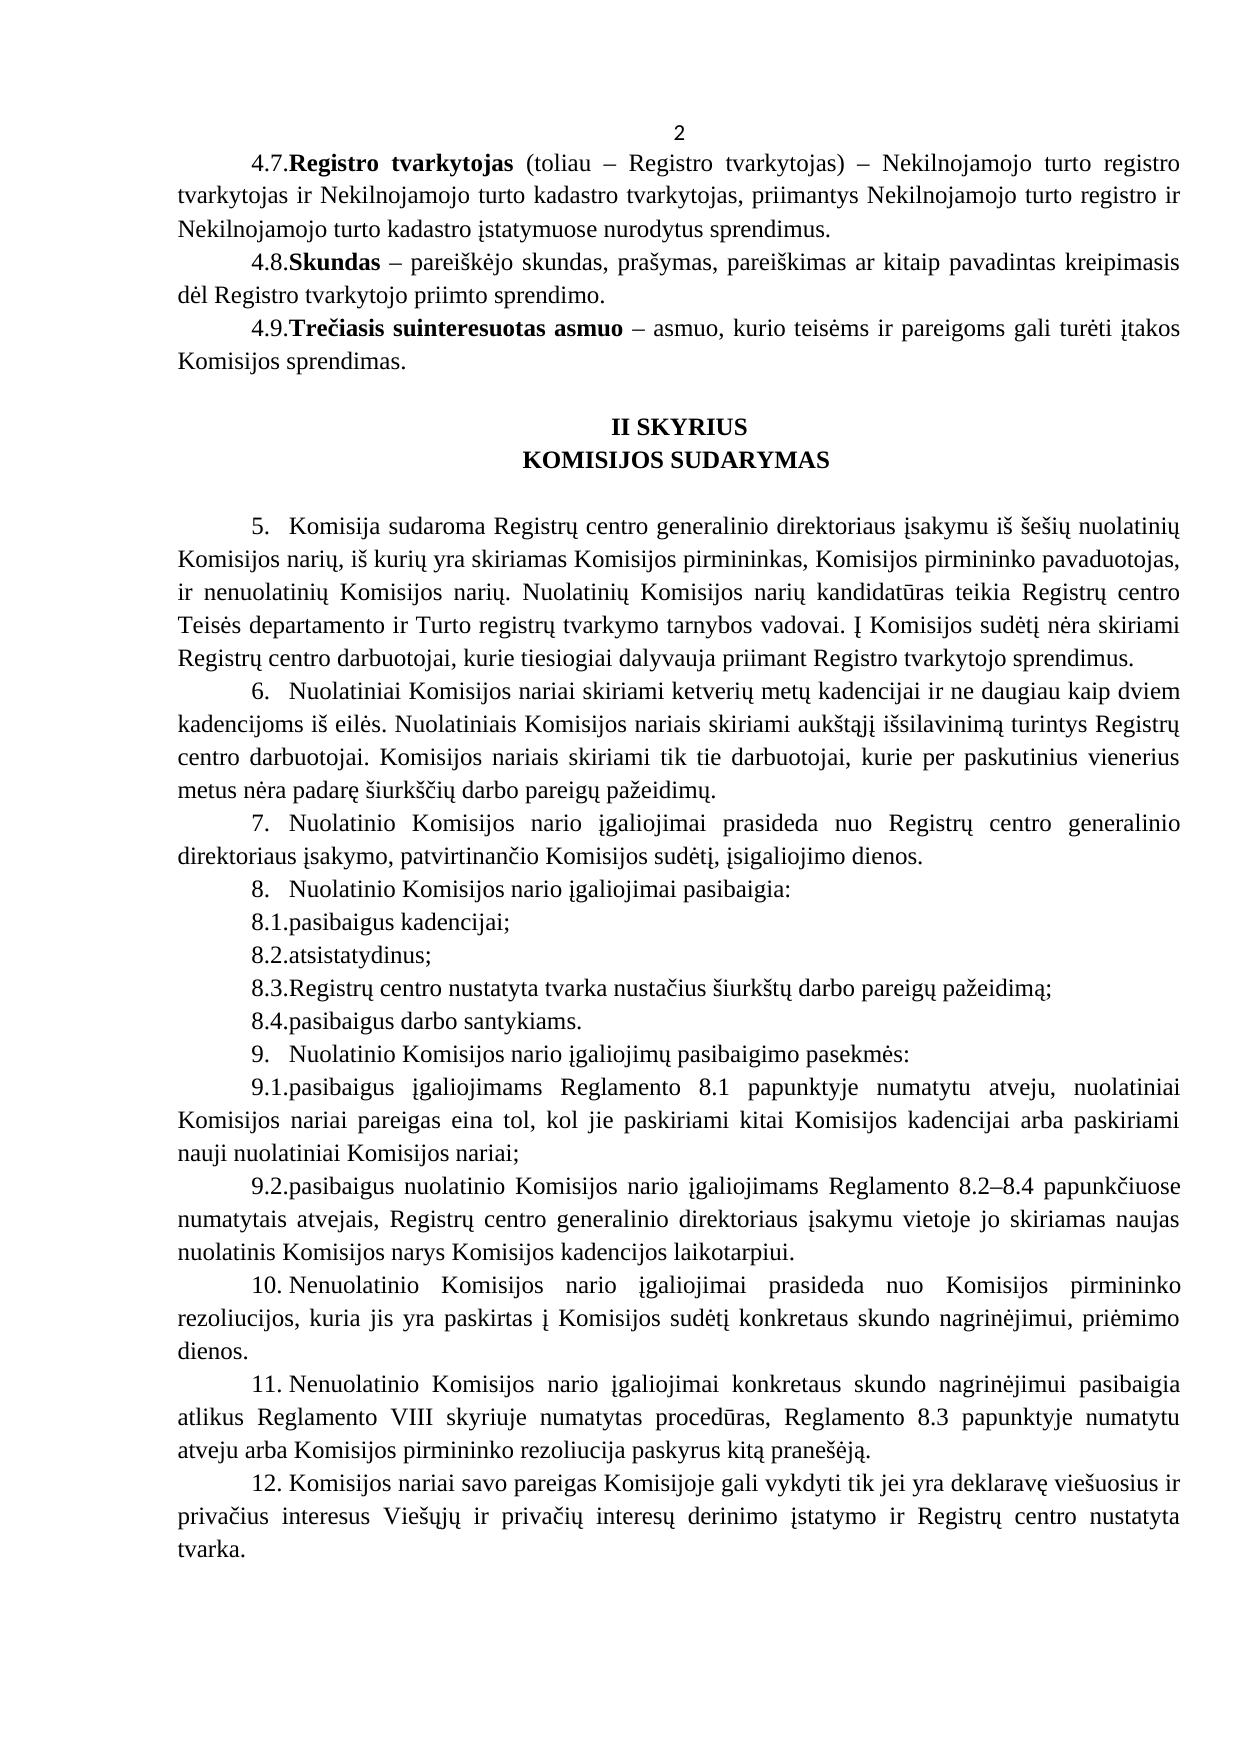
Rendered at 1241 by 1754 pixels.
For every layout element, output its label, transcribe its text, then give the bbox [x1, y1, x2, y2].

text 5. Komisija sudaroma Registrų centro generalinio direktoriaus įsakymu iš šešių nuolatinių Komisijos narių, iš kurių yra skiriamas Komisijos pirmininkas, Komisijos pirmininko pavaduotojas, ir nenuolatinių Komisijos narių. Nuolatinių Komisijos narių kandidatūras teikia Registrų centro Teisės departamento ir Turto registrų tvarkymo tarnybos vadovai. Į Komisijos sudėtį nėra skiriami Registrų centro darbuotojai, kurie tiesiogiai dalyvauja priimant Registro tvarkytojo sprendimus. [177, 511, 1181, 672]
text KOMISIJOS SUDARYMAS [177, 445, 1181, 473]
text 9.1. pasibaigus įgaliojimams Reglamento 8.1 papunktyje numatytu atveju, nuolatiniai Komisijos nariai pareigas eina tol, kol jie paskiriami kitai Komisijos kadencijai arba paskiriami nauji nuolatiniai Komisijos nariai; [177, 1072, 1181, 1167]
text 4.7. Registro tvarkytojas (toliau – Registro tvarkytojas) – Nekilnojamojo turto registro tvarkytojas ir Nekilnojamojo turto kadastro tvarkytojas, priimantys Nekilnojamojo turto registro ir Nekilnojamojo turto kadastro įstatymuose nurodytus sprendimus. [177, 148, 1181, 242]
text 11. Nenuolatinio Komisijos nario įgaliojimai konkretaus skundo nagrinėjimui pasibaigia atlikus Reglamento VIII skyriuje numatytas procedūras, Reglamento 8.3 papunktyje numatytu atveju arba Komisijos pirmininko rezoliucija paskyrus kitą pranešėją. [177, 1369, 1181, 1464]
text 8.4. pasibaigus darbo santykiams. [177, 1006, 1181, 1035]
text II SKYRIUS [177, 412, 1181, 441]
text 10. Nenuolatinio Komisijos nario įgaliojimai prasideda nuo Komisijos pirmininko rezoliucijos, kuria jis yra paskirtas į Komisijos sudėtį konkretaus skundo nagrinėjimui, priėmimo dienos. [177, 1270, 1181, 1365]
text 8. Nuolatinio Komisijos nario įgaliojimai pasibaigia: [177, 874, 1181, 903]
text 4.9. Trečiasis suinteresuotas asmuo – asmuo, kurio teisėms ir pareigoms gali turėti įtakos Komisijos sprendimas. [177, 313, 1181, 374]
text 9.2. pasibaigus nuolatinio Komisijos nario įgaliojimams Reglamento 8.2–8.4 papunkčiuose numatytais atvejais, Registrų centro generalinio direktoriaus įsakymu vietoje jo skiriamas naujas nuolatinis Komisijos narys Komisijos kadencijos laikotarpiui. [177, 1171, 1181, 1266]
text 8.3. Registrų centro nustatyta tvarka nustačius šiurkštų darbo pareigų pažeidimą; [177, 973, 1181, 1002]
text 4.8. Skundas – pareiškėjo skundas, prašymas, pareiškimas ar kitaip pavadintas kreipimasis dėl Registro tvarkytojo priimto sprendimo. [177, 247, 1181, 308]
text 8.1. pasibaigus kadencijai; [177, 907, 1181, 936]
text 7. Nuolatinio Komisijos nario įgaliojimai prasideda nuo Registrų centro generalinio direktoriaus įsakymo, patvirtinančio Komisijos sudėtį, įsigaliojimo dienos. [177, 808, 1181, 870]
text 6. Nuolatiniai Komisijos nariai skiriami ketverių metų kadencijai ir ne daugiau kaip dviem kadencijoms iš eilės. Nuolatiniais Komisijos nariais skiriami aukštąjį išsilavinimą turintys Registrų centro darbuotojai. Komisijos nariais skiriami tik tie darbuotojai, kurie per paskutinius vienerius metus nėra padarę šiurkščių darbo pareigų pažeidimų. [177, 676, 1181, 804]
text 12. Komisijos nariai savo pareigas Komisijoje gali vykdyti tik jei yra deklaravę viešuosius ir privačius interesus Viešųjų ir privačių interesų derinimo įstatymo ir Registrų centro nustatyta tvarka. [177, 1468, 1181, 1563]
text 9. Nuolatinio Komisijos nario įgaliojimų pasibaigimo pasekmės: [177, 1039, 1181, 1068]
text 8.2. atsistatydinus; [177, 940, 1181, 969]
